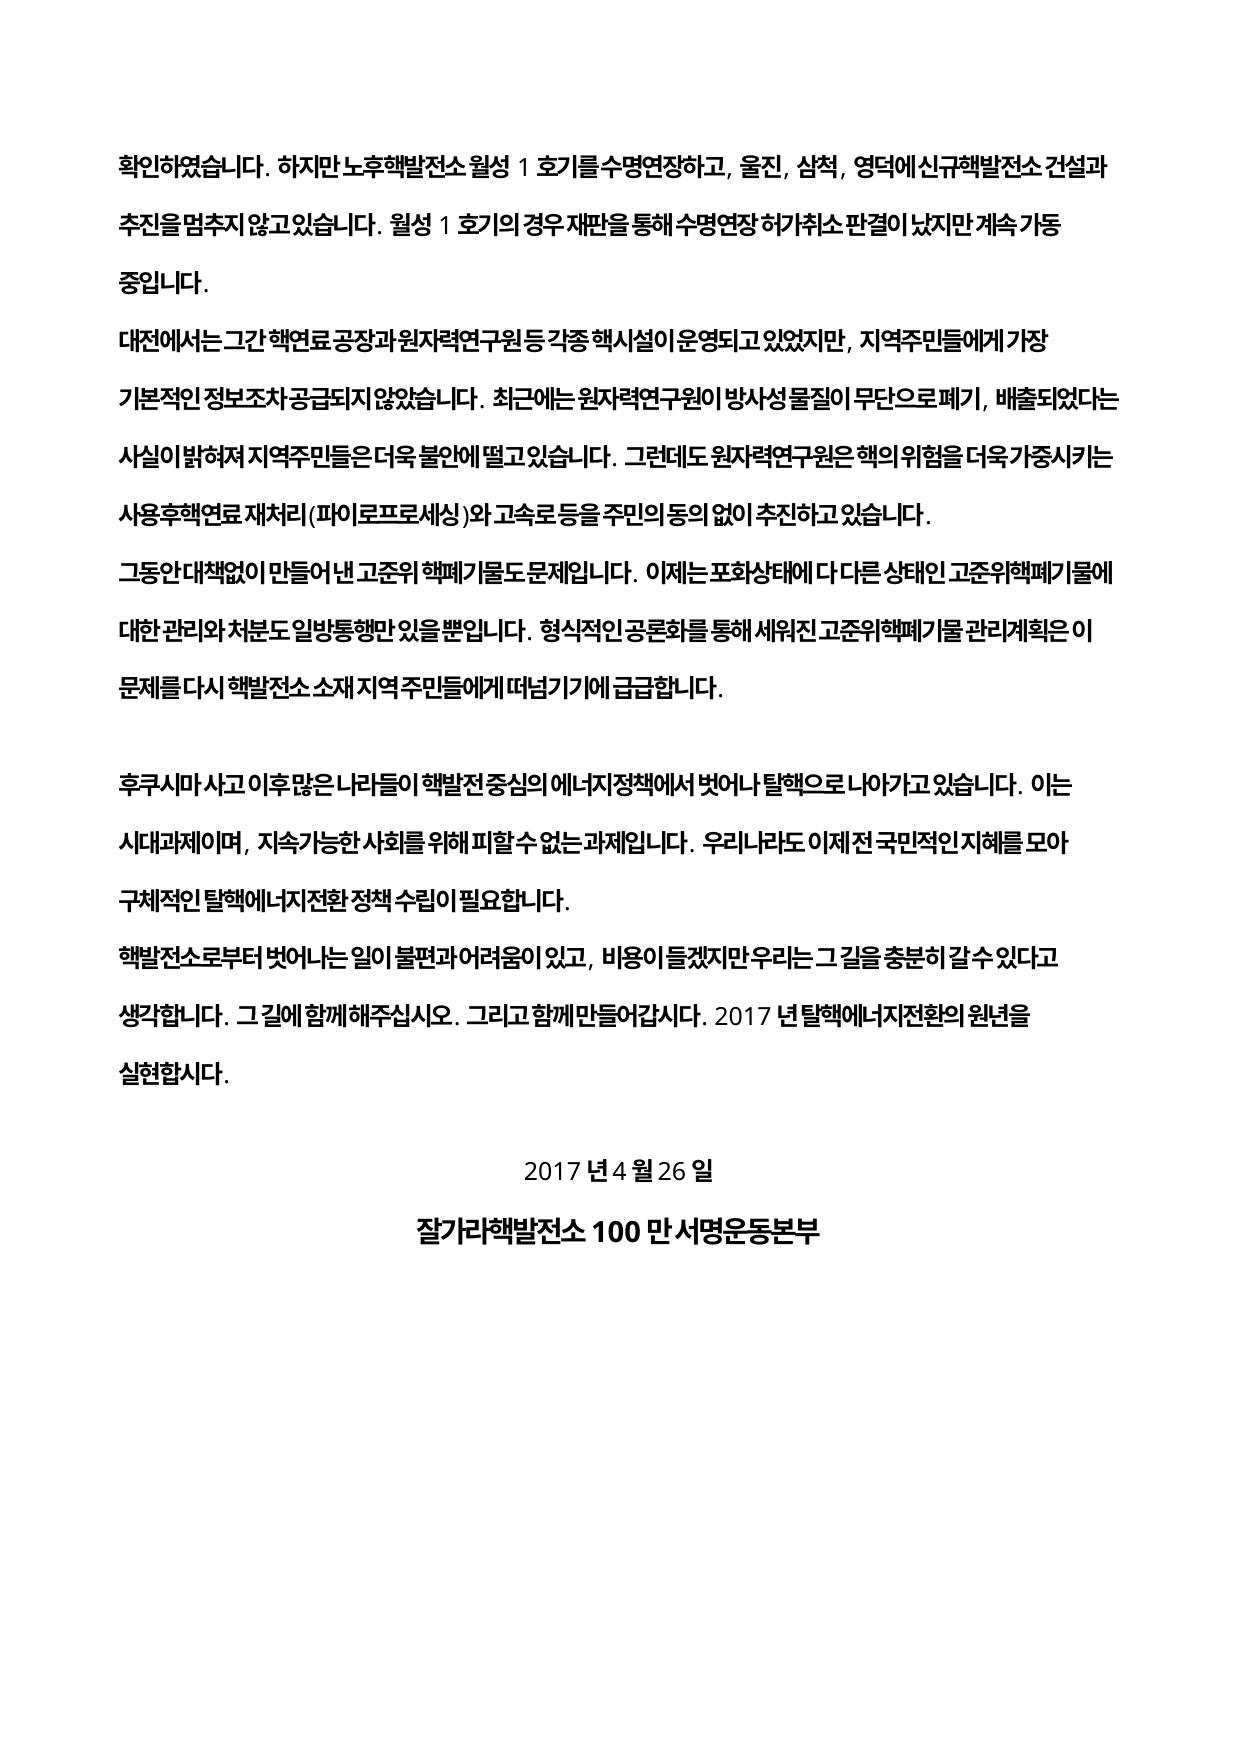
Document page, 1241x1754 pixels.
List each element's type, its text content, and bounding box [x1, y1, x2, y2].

text 후쿠시마 사고 이후 많은 나라들이 핵발전 중심의 에너지정책에서 벗어나 탈핵으로 나아가고 있습니다. 이는 시대과제이며, 지속가능한 사회를 위해 피할 수 없는 과제입니다. 우리나라도 이제 전 국민적인 지혜를 모아 구체적인 탈핵에너지전환 정책 수립이 필요합니다. [118, 765, 1122, 917]
text 2017년 4월 26일 [118, 1151, 1122, 1187]
text 대전에서는 그간 핵연료 공장과 원자력연구원 등 각종 핵시설이 운영되고 있었지만, 지역주민들에게 가장 기본적인 정보조차 공급되지 않았습니다. 최근에는 원자력연구원이 방사성 물질이 무단으로 폐기, 배출되었다는 사실이 밝혀져 지역주민들은 더욱 불안에 떨고 있습니다. 그런데도 원자력연구원은 핵의 위험을 더욱 가중시키는 사용후핵연료 재처리(파이로프로세싱)와 고속로 등을 주민의 동의 없이 추진하고 있습니다. [118, 321, 1122, 531]
text 잘가라핵발전소 100만 서명운동본부 [118, 1209, 1122, 1251]
text 그동안 대책없이 만들어 낸 고준위 핵폐기물도 문제입니다. 이제는 포화상태에 다 다른 상태인 고준위핵폐기물에 대한 관리와 처분도 일방통행만 있을 뿐입니다. 형식적인 공론화를 통해 세워진 고준위핵폐기물 관리계획은 이 문제를 다시 핵발전소 소재 지역 주민들에게 떠넘기기에 급급합니다. [118, 553, 1122, 705]
text 핵발전소로부터 벗어나는 일이 불편과 어려움이 있고, 비용이 들겠지만 우리는 그 길을 충분히 갈 수 있다고 생각합니다. 그 길에 함께 해주십시오. 그리고 함께 만들어갑시다. 2017년 탈핵에너지전환의 원년을 실현합시다. [118, 939, 1122, 1091]
text 확인하였습니다. 하지만 노후핵발전소 월성1호기를 수명연장하고, 울진, 삼척, 영덕에 신규핵발전소 건설과 추진을 멈추지 않고 있습니다. 월성1호기의 경우 재판을 통해 수명연장 허가취소 판결이 났지만 계속 가동 중입니다. [118, 148, 1122, 300]
